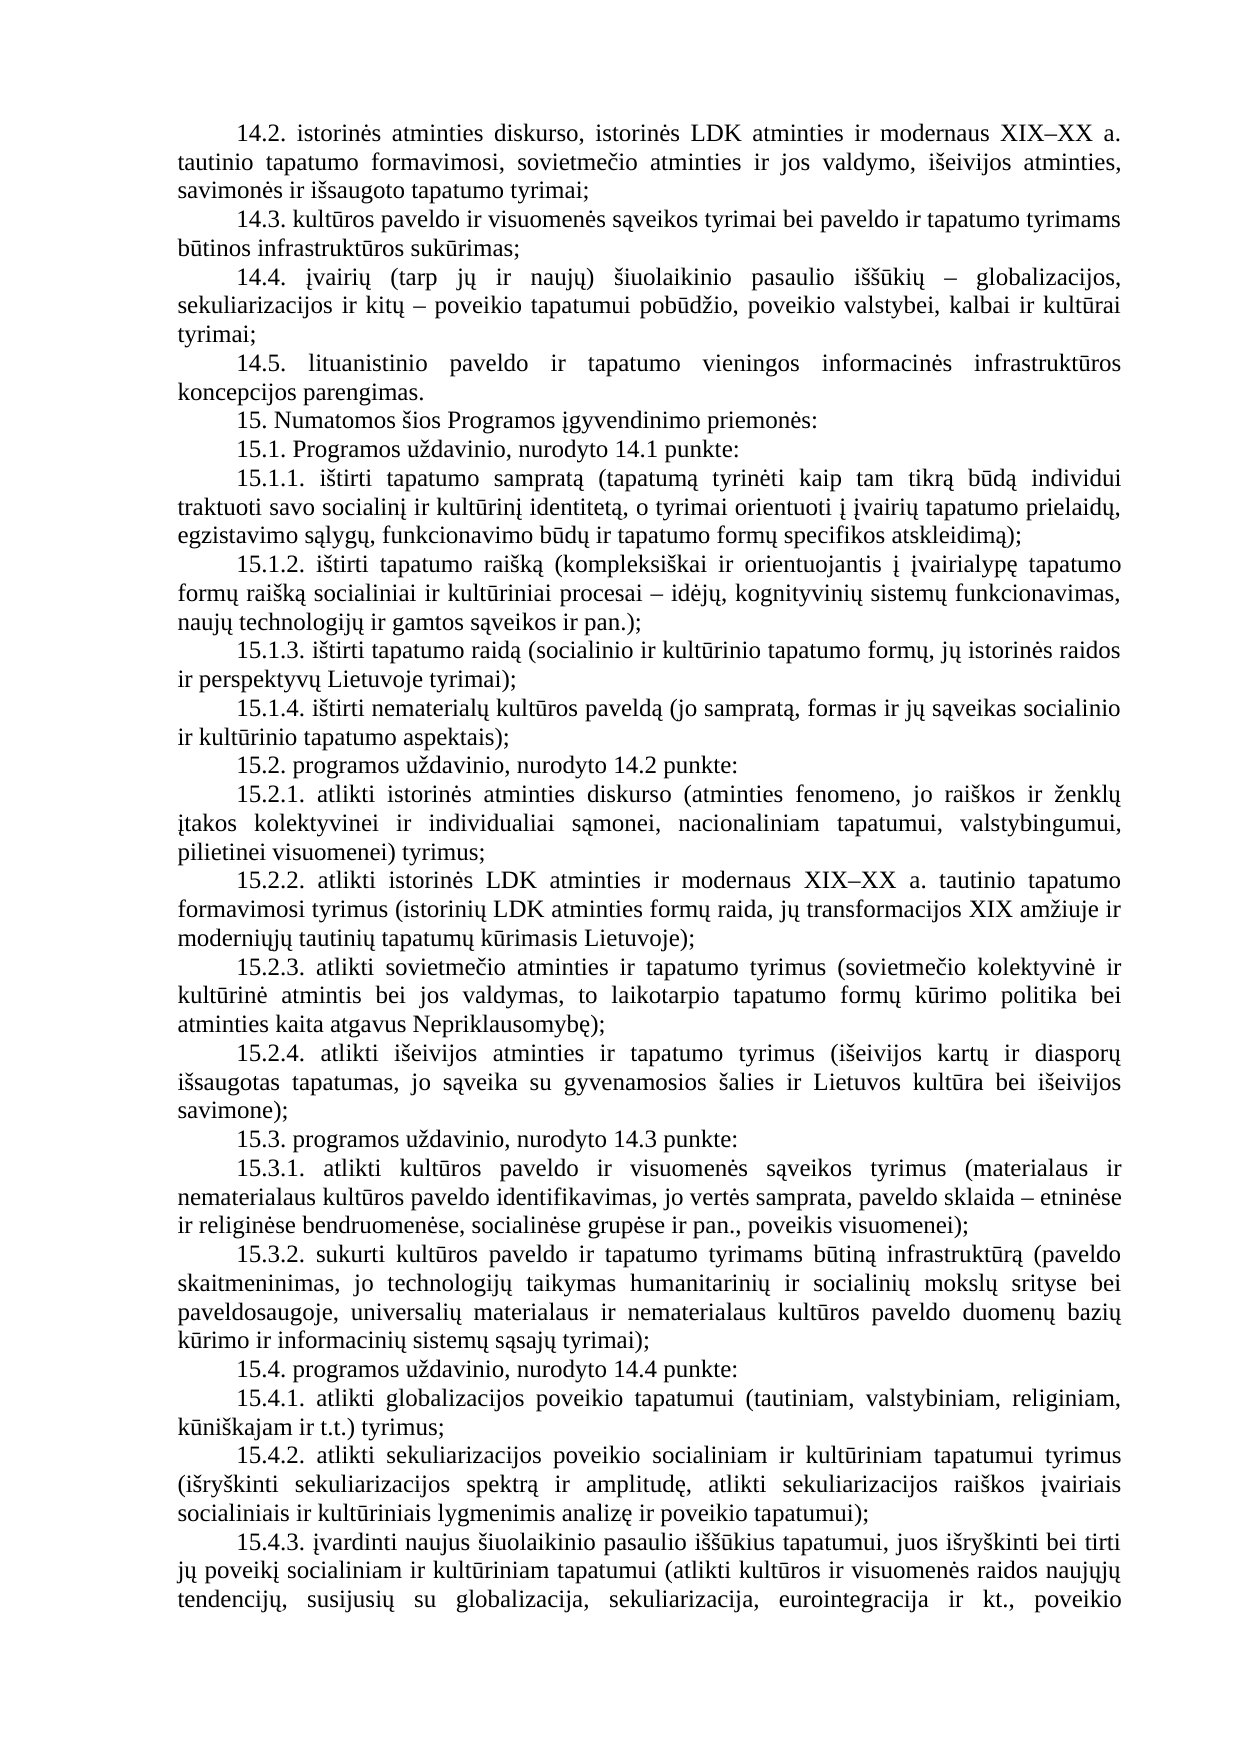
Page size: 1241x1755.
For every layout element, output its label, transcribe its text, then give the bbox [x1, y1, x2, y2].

text 14.3. kultūros paveldo ir visuomenės sąveikos tyrimai bei paveldo ir tapatumo tyrimams būtinos infrastruktūros sukūrimas; [177, 204, 1122, 262]
text 15.1. Programos uždavinio, nurodyto 14.1 punkte: [177, 434, 1122, 463]
text 15.4.2. atlikti sekuliarizacijos poveikio socialiniam ir kultūriniam tapatumui tyrimus (išryškinti sekuliarizacijos spektrą ir amplitudę, atlikti sekuliarizacijos raiškos įvairiais socialiniais ir kultūriniais lygmenimis analizę ir poveikio tapatumui); [177, 1441, 1122, 1527]
text 15.3.1. atlikti kultūros paveldo ir visuomenės sąveikos tyrimus (materialaus ir nematerialaus kultūros paveldo identifikavimas, jo vertės samprata, paveldo sklaida – etninėse ir religinėse bendruomenėse, socialinėse grupėse ir pan., poveikis visuomenei); [177, 1153, 1122, 1239]
text 15.2.1. atlikti istorinės atminties diskurso (atminties fenomeno, jo raiškos ir ženklų įtakos kolektyvinei ir individualiai sąmonei, nacionaliniam tapatumui, valstybingumui, pilietinei visuomenei) tyrimus; [177, 779, 1122, 866]
text 14.5. lituanistinio paveldo ir tapatumo vieningos informacinės infrastruktūros koncepcijos parengimas. [177, 348, 1122, 406]
text 15.2.4. atlikti išeivijos atminties ir tapatumo tyrimus (išeivijos kartų ir diasporų išsaugotas tapatumas, jo sąveika su gyvenamosios šalies ir Lietuvos kultūra bei išeivijos savimone); [177, 1038, 1122, 1124]
text 15.2. programos uždavinio, nurodyto 14.2 punkte: [177, 751, 1122, 779]
text 15.2.2. atlikti istorinės LDK atminties ir modernaus XIX–XX a. tautinio tapatumo formavimosi tyrimus (istorinių LDK atminties formų raida, jų transformacijos XIX amžiuje ir moderniųjų tautinių tapatumų kūrimasis Lietuvoje); [177, 866, 1122, 952]
text 15.4. programos uždavinio, nurodyto 14.4 punkte: [177, 1354, 1122, 1383]
text 15. Numatomos šios Programos įgyvendinimo priemonės: [177, 406, 1122, 434]
text 15.1.4. ištirti nematerialų kultūros paveldą (jo sampratą, formas ir jų sąveikas socialinio ir kultūrinio tapatumo aspektais); [177, 693, 1122, 751]
text 15.4.3. įvardinti naujus šiuolaikinio pasaulio iššūkius tapatumui, juos išryškinti bei tirti jų poveikį socialiniam ir kultūriniam tapatumui (atlikti kultūros ir visuomenės raidos naujųjų tendencijų, susijusių su globalizacija, sekuliarizacija, eurointegracija ir kt., poveikio [177, 1527, 1122, 1613]
text 15.1.3. ištirti tapatumo raidą (socialinio ir kultūrinio tapatumo formų, jų istorinės raidos ir perspektyvų Lietuvoje tyrimai); [177, 636, 1122, 693]
text 15.1.1. ištirti tapatumo sampratą (tapatumą tyrinėti kaip tam tikrą būdą individui traktuoti savo socialinį ir kultūrinį identitetą, o tyrimai orientuoti į įvairių tapatumo prielaidų, egzistavimo sąlygų, funkcionavimo būdų ir tapatumo formų specifikos atskleidimą); [177, 463, 1122, 549]
text 15.2.3. atlikti sovietmečio atminties ir tapatumo tyrimus (sovietmečio kolektyvinė ir kultūrinė atmintis bei jos valdymas, to laikotarpio tapatumo formų kūrimo politika bei atminties kaita atgavus Nepriklausomybę); [177, 952, 1122, 1038]
text 15.3. programos uždavinio, nurodyto 14.3 punkte: [177, 1124, 1122, 1153]
text 15.3.2. sukurti kultūros paveldo ir tapatumo tyrimams būtiną infrastruktūrą (paveldo skaitmeninimas, jo technologijų taikymas humanitarinių ir socialinių mokslų srityse bei paveldosaugoje, universalių materialaus ir nematerialaus kultūros paveldo duomenų bazių kūrimo ir informacinių sistemų sąsajų tyrimai); [177, 1239, 1122, 1354]
text 14.4. įvairių (tarp jų ir naujų) šiuolaikinio pasaulio iššūkių – globalizacijos, sekuliarizacijos ir kitų – poveikio tapatumui pobūdžio, poveikio valstybei, kalbai ir kultūrai tyrimai; [177, 262, 1122, 348]
text 15.1.2. ištirti tapatumo raišką (kompleksiškai ir orientuojantis į įvairialypę tapatumo formų raišką socialiniai ir kultūriniai procesai – idėjų, kognityvinių sistemų funkcionavimas, naujų technologijų ir gamtos sąveikos ir pan.); [177, 549, 1122, 636]
text 14.2. istorinės atminties diskurso, istorinės LDK atminties ir modernaus XIX–XX a. tautinio tapatumo formavimosi, sovietmečio atminties ir jos valdymo, išeivijos atminties, savimonės ir išsaugoto tapatumo tyrimai; [177, 118, 1122, 204]
text 15.4.1. atlikti globalizacijos poveikio tapatumui (tautiniam, valstybiniam, religiniam, kūniškajam ir t.t.) tyrimus; [177, 1383, 1122, 1441]
